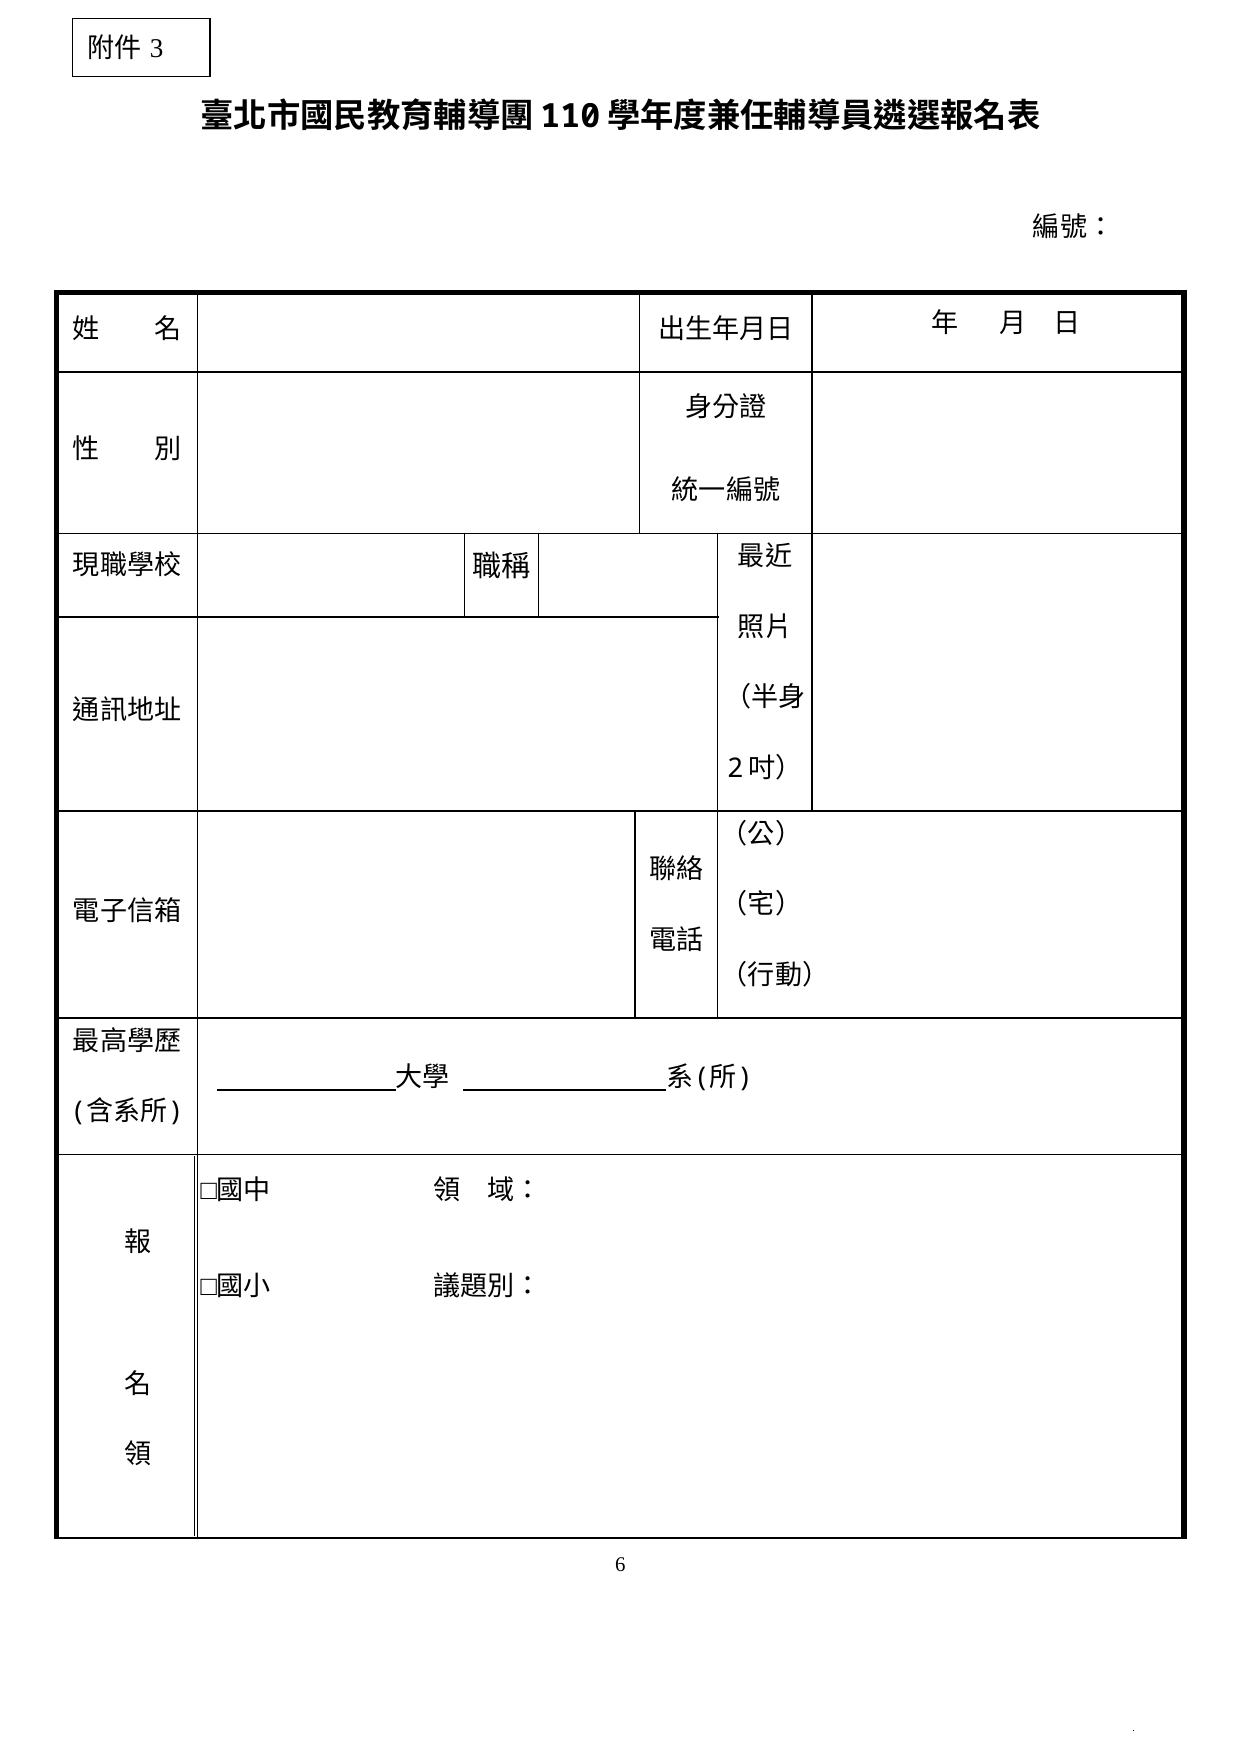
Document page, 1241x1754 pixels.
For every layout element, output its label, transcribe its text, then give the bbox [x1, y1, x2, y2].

table_cell [198, 812, 634, 1017]
table_header [198, 295, 639, 371]
text 編號： [106, 205, 1134, 244]
table_cell 身分證 統一編號 [640, 373, 811, 532]
table_cell 大學 系(所) [198, 1019, 1181, 1154]
text 臺北市國民教育輔導團110學年度兼任輔導員遴選報名表 [106, 89, 1134, 137]
table_header 姓 名 [59, 295, 197, 371]
table_cell 聯絡電話 [636, 812, 717, 1017]
table_cell [198, 618, 717, 810]
table_cell （公） （宅） （行動） [718, 812, 1181, 1017]
table_cell [198, 534, 464, 616]
table_header 年 月 日 [813, 295, 1181, 371]
table_cell [813, 373, 1181, 532]
table_cell 電子信箱 [59, 812, 197, 1017]
table_cell 報 名 領 [60, 1156, 193, 1536]
table_cell 通訊地址 [59, 618, 197, 810]
table_cell □國中 領 域： □國小 議題別： [198, 1155, 1181, 1537]
table_cell 最高學歷 (含系所) [59, 1019, 197, 1154]
table_cell [198, 373, 639, 532]
table_cell 性 別 [59, 373, 197, 532]
table_cell 最近 照片 （半身2吋） [718, 534, 811, 810]
table_cell 職稱 [465, 534, 538, 616]
table_cell 現職學校 [59, 534, 197, 616]
table_cell [539, 534, 717, 616]
table_cell [813, 534, 1181, 810]
table_header 出生年月日 [640, 295, 811, 371]
